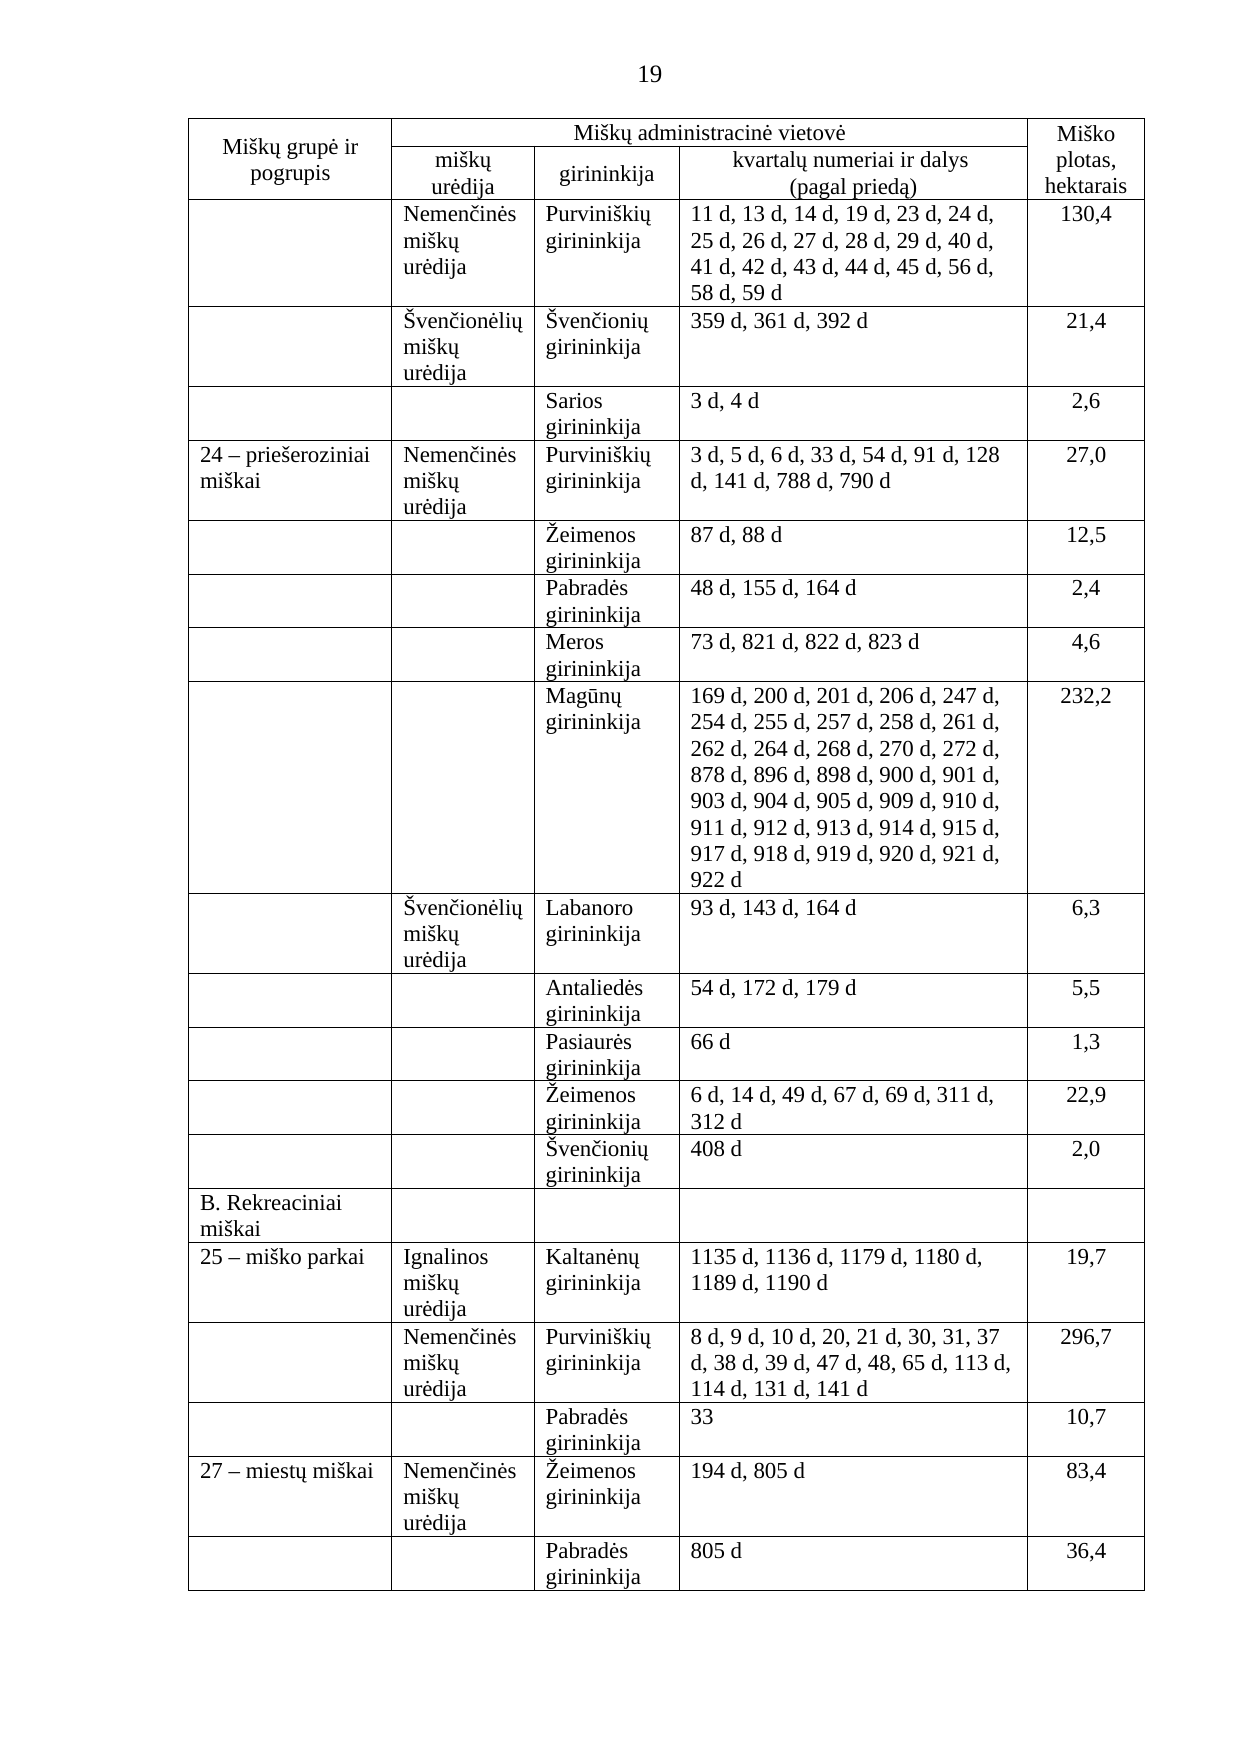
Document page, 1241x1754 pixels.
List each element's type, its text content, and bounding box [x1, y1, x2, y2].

table_cell Meros girininkija [535, 628, 679, 681]
table_cell 22,9 [1028, 1081, 1144, 1134]
table_cell [189, 1135, 391, 1188]
table_cell 169 d, 200 d, 201 d, 206 d, 247 d, 254 d, 255 d, 257 d, 258 d, 261 d, 262 d, 264 d, 268 d, 270 d, 272 d, 878 d, 896 d, 898 d, 900 d, 901 d, 903 d, 904 d, 905 d, 909 d, 910 d, 911 d, 912 d, 913 d, 914 d, 915 d, 917 d, 918 d, 919 d, 920 d, 921 d, 922 d [680, 682, 1027, 893]
table_cell 3 d, 4 d [680, 387, 1027, 439]
table_cell 21,4 [1028, 307, 1144, 386]
table_cell 33 [680, 1403, 1027, 1456]
table_cell [392, 628, 534, 681]
table_cell [392, 387, 534, 439]
table_cell Nemenčinės miškų urėdija [392, 200, 534, 306]
table_cell [189, 628, 391, 681]
table_cell [392, 1028, 534, 1080]
table_header Miškų grupė ir pogrupis [189, 119, 391, 199]
table_cell 54 d, 172 d, 179 d [680, 974, 1027, 1027]
table_cell Antaliedės girininkija [535, 974, 679, 1027]
table_cell Ignalinos miškų urėdija [392, 1243, 534, 1322]
table_cell miškų urėdija [392, 147, 534, 199]
table_cell 359 d, 361 d, 392 d [680, 307, 1027, 386]
table_header Miško plotas, hektarais [1028, 119, 1144, 199]
table_cell 36,4 [1028, 1537, 1144, 1589]
table_cell Pasiaurės girininkija [535, 1028, 679, 1080]
table_cell [189, 200, 391, 306]
table_cell 11 d, 13 d, 14 d, 19 d, 23 d, 24 d, 25 d, 26 d, 27 d, 28 d, 29 d, 40 d, 41 d, 42 d, 43 d, 44 d, 45 d, 56 d, 58 d, 59 d [680, 200, 1027, 306]
table_cell 3 d, 5 d, 6 d, 33 d, 54 d, 91 d, 128 d, 141 d, 788 d, 790 d [680, 441, 1027, 520]
table_cell Pabradės girininkija [535, 1403, 679, 1456]
table_cell 4,6 [1028, 628, 1144, 681]
table_cell girininkija [535, 147, 679, 199]
table_cell 48 d, 155 d, 164 d [680, 575, 1027, 627]
table_cell [392, 974, 534, 1027]
table_cell 66 d [680, 1028, 1027, 1080]
table_cell [189, 974, 391, 1027]
table_cell Pabradės girininkija [535, 1537, 679, 1589]
table_cell Kaltanėnų girininkija [535, 1243, 679, 1322]
table_cell 93 d, 143 d, 164 d [680, 894, 1027, 973]
table_cell 27,0 [1028, 441, 1144, 520]
table_cell Žeimenos girininkija [535, 1457, 679, 1536]
table_cell 19,7 [1028, 1243, 1144, 1322]
table_cell [392, 1189, 534, 1242]
table_cell 194 d, 805 d [680, 1457, 1027, 1536]
table_cell 5,5 [1028, 974, 1144, 1027]
table_cell [189, 682, 391, 893]
table_cell 805 d [680, 1537, 1027, 1589]
table_cell Sarios girininkija [535, 387, 679, 439]
table_cell 2,4 [1028, 575, 1144, 627]
table_cell [535, 1189, 679, 1242]
table_cell [189, 1028, 391, 1080]
table_cell 24 – priešeroziniai miškai [189, 441, 391, 520]
table_cell 6,3 [1028, 894, 1144, 973]
table_cell 232,2 [1028, 682, 1144, 893]
table_cell Nemenčinės miškų urėdija [392, 1323, 534, 1402]
table_cell 130,4 [1028, 200, 1144, 306]
table_cell Purviniškių girininkija [535, 200, 679, 306]
table_cell 83,4 [1028, 1457, 1144, 1536]
table_cell kvartalų numeriai ir dalys (pagal priedą) [680, 147, 1027, 199]
table_cell [189, 1537, 391, 1589]
table_cell Purviniškių girininkija [535, 441, 679, 520]
table_cell [680, 1189, 1027, 1242]
table_cell 2,6 [1028, 387, 1144, 439]
table_cell 1,3 [1028, 1028, 1144, 1080]
table_cell Pabradės girininkija [535, 575, 679, 627]
table_cell Magūnų girininkija [535, 682, 679, 893]
table_cell 296,7 [1028, 1323, 1144, 1402]
table_cell [392, 575, 534, 627]
table_cell [189, 1323, 391, 1402]
table_cell [392, 1081, 534, 1134]
table_cell [392, 521, 534, 573]
table_cell Švenčionėlių miškų urėdija [392, 307, 534, 386]
table_cell [1028, 1189, 1144, 1242]
table_cell 27 – miestų miškai [189, 1457, 391, 1536]
table_cell [189, 1081, 391, 1134]
table_cell [189, 1403, 391, 1456]
table_header Miškų administracinė vietovė [392, 119, 1027, 146]
table_cell 408 d [680, 1135, 1027, 1188]
table_cell Švenčionių girininkija [535, 307, 679, 386]
table_cell [189, 307, 391, 386]
table_cell 2,0 [1028, 1135, 1144, 1188]
table_cell Nemenčinės miškų urėdija [392, 441, 534, 520]
table_cell 1135 d, 1136 d, 1179 d, 1180 d, 1189 d, 1190 d [680, 1243, 1027, 1322]
table_cell [392, 1537, 534, 1589]
table_cell 25 – miško parkai [189, 1243, 391, 1322]
table_cell [189, 521, 391, 573]
table_cell 10,7 [1028, 1403, 1144, 1456]
table_cell Labanoro girininkija [535, 894, 679, 973]
table_cell 6 d, 14 d, 49 d, 67 d, 69 d, 311 d, 312 d [680, 1081, 1027, 1134]
table_cell B. Rekreaciniai miškai [189, 1189, 391, 1242]
table_cell [392, 1403, 534, 1456]
table_cell [392, 682, 534, 893]
table_cell [189, 894, 391, 973]
table_cell Švenčionėlių miškų urėdija [392, 894, 534, 973]
table_cell 8 d, 9 d, 10 d, 20, 21 d, 30, 31, 37 d, 38 d, 39 d, 47 d, 48, 65 d, 113 d, 114 d, 131 d, 141 d [680, 1323, 1027, 1402]
table_cell Žeimenos girininkija [535, 1081, 679, 1134]
table_cell [189, 575, 391, 627]
table_cell Nemenčinės miškų urėdija [392, 1457, 534, 1536]
table_cell [189, 387, 391, 439]
table_cell 73 d, 821 d, 822 d, 823 d [680, 628, 1027, 681]
table_cell [392, 1135, 534, 1188]
table_cell Purviniškių girininkija [535, 1323, 679, 1402]
table_cell Žeimenos girininkija [535, 521, 679, 573]
table_cell 12,5 [1028, 521, 1144, 573]
table_cell 87 d, 88 d [680, 521, 1027, 573]
table_cell Švenčionių girininkija [535, 1135, 679, 1188]
